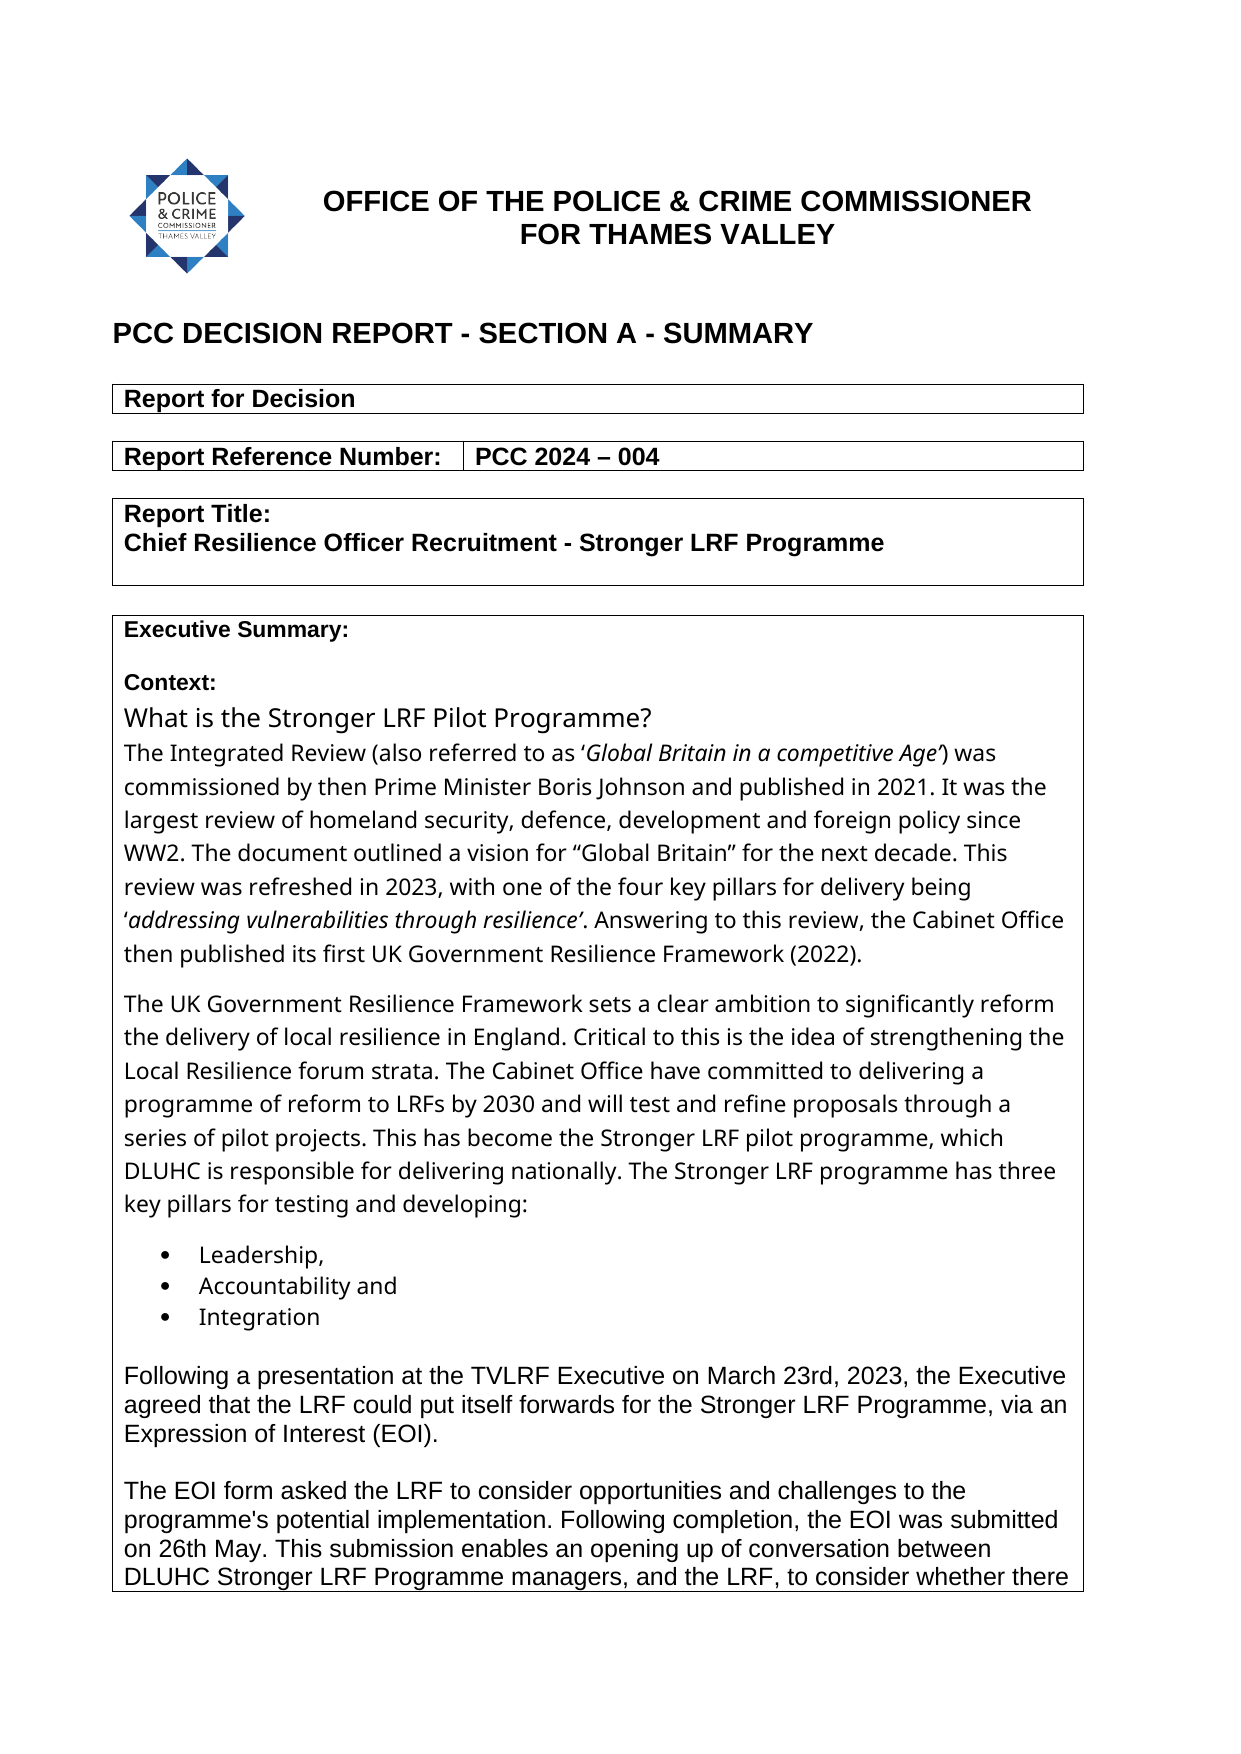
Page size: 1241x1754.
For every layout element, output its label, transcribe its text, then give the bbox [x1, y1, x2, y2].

table_header Report Title: Chief Resilience Officer Recruitment - Stronger LRF Programme [113, 499, 1083, 585]
table_header Report Reference Number: [113, 442, 463, 470]
table_header PCC 2024 – 004 [464, 442, 1083, 470]
table_header Executive Summary: Context: What is the Stronger LRF Pilot Programme? The Integrated Review (also referred to as ‘Global Britain in a competitive Age’) was commissioned by then Prime Minister Boris Johnson and published in 2021. It was the largest review of homeland security, defence, development and foreign policy since WW2. The document outlined a vision for “Global Britain” for the next decade. This review was refreshed in 2023, with one of the four key pillars for delivery being ‘addressing vulnerabilities through resilience’. Answering to this review, the Cabinet Office then published its first UK Government Resilience Framework (2022). The UK Government Resilience Framework sets a clear ambition to significantly reform the delivery of local resilience in England. Critical to this is the idea of strengthening the Local Resilience forum strata. The Cabinet Office have committed to delivering a programme of reform to LRFs by 2030 and will test and refine proposals through a series of pilot projects. This has become the Stronger LRF pilot programme, which DLUHC is responsible for delivering nationally. The Stronger LRF programme has three key pillars for testing and developing: Leadership, Accountability and Integration Following a presentation at the TVLRF Executive on March 23rd, 2023, the Executive agreed that the LRF could put itself forwards for the Stronger LRF Programme, via an Expression of Interest (EOI). The EOI form asked the LRF to consider opportunities and challenges to the programme's potential implementation. Following completion, the EOI was submitted on 26th May. This submission enables an opening up of conversation between DLUHC Stronger LRF Programme managers, and the LRF, to consider whether there is scope to develop a pilot. 22 LRFs have put forwards an EOI, with 4 in the Southeast region to include:  Hampshire and Isle of Wight,  Thames Valley,  Surrey, and  London. Funding The Stronger LRF programme was put together with attached funds of £800,000 (minimum) per pilot area, over the 24 month period inclusive. DLUHC noted this funding to cover the recruitment costs. Additional funding (to be determined by DLUHC) will be required for delivery of the pilot, but is expected to increase the funding contribution awarded to the Thames Valley to potentially between £1,500,000 and £2,000,000 The Stronger LRF Programme will have financial de-risking in place for whole lifetime costs for: The newly created position of Chief Resilience Officer with a salary of £103,000 (gross). This salary has been set in line with the Chief of Staff salary for the OPCC given the similarities in roles and responsibilities and the lack of any coherent proposals for salary from DHLUC Indicative costings for setting up an associated Executive Office may cost between £500-800,000, initial outlay costs, depending on the degree that this is set up from scratch (see Annex A for schematic of a potential executive Office). Thames Valley will work with Department for Levelling Up Housing and Communities (DLUHC) to balance financial expectations and practicalities of both sides. The current plan on a page for delivery of the Stronger LRF pilot can be seen below although costs are estimates at this stage of planning. Please note the financial information within the plan below relates purely to the administrative function for the Stronger LRF pilot and detailed costings can be found in Annex A – Stronger LRF draft delivery plan, which is currently with LRF partners for consultation. [113, 616, 1083, 1591]
table_header OFFICE OF THE POLICE & CRIME COMMISSIONER FOR THAMES VALLEY [271, 150, 1083, 283]
text PCC DECISION REPORT - SECTION A - SUMMARY [112, 316, 1128, 350]
table_header [109, 150, 271, 283]
table_header Report for Decision [113, 385, 1083, 413]
